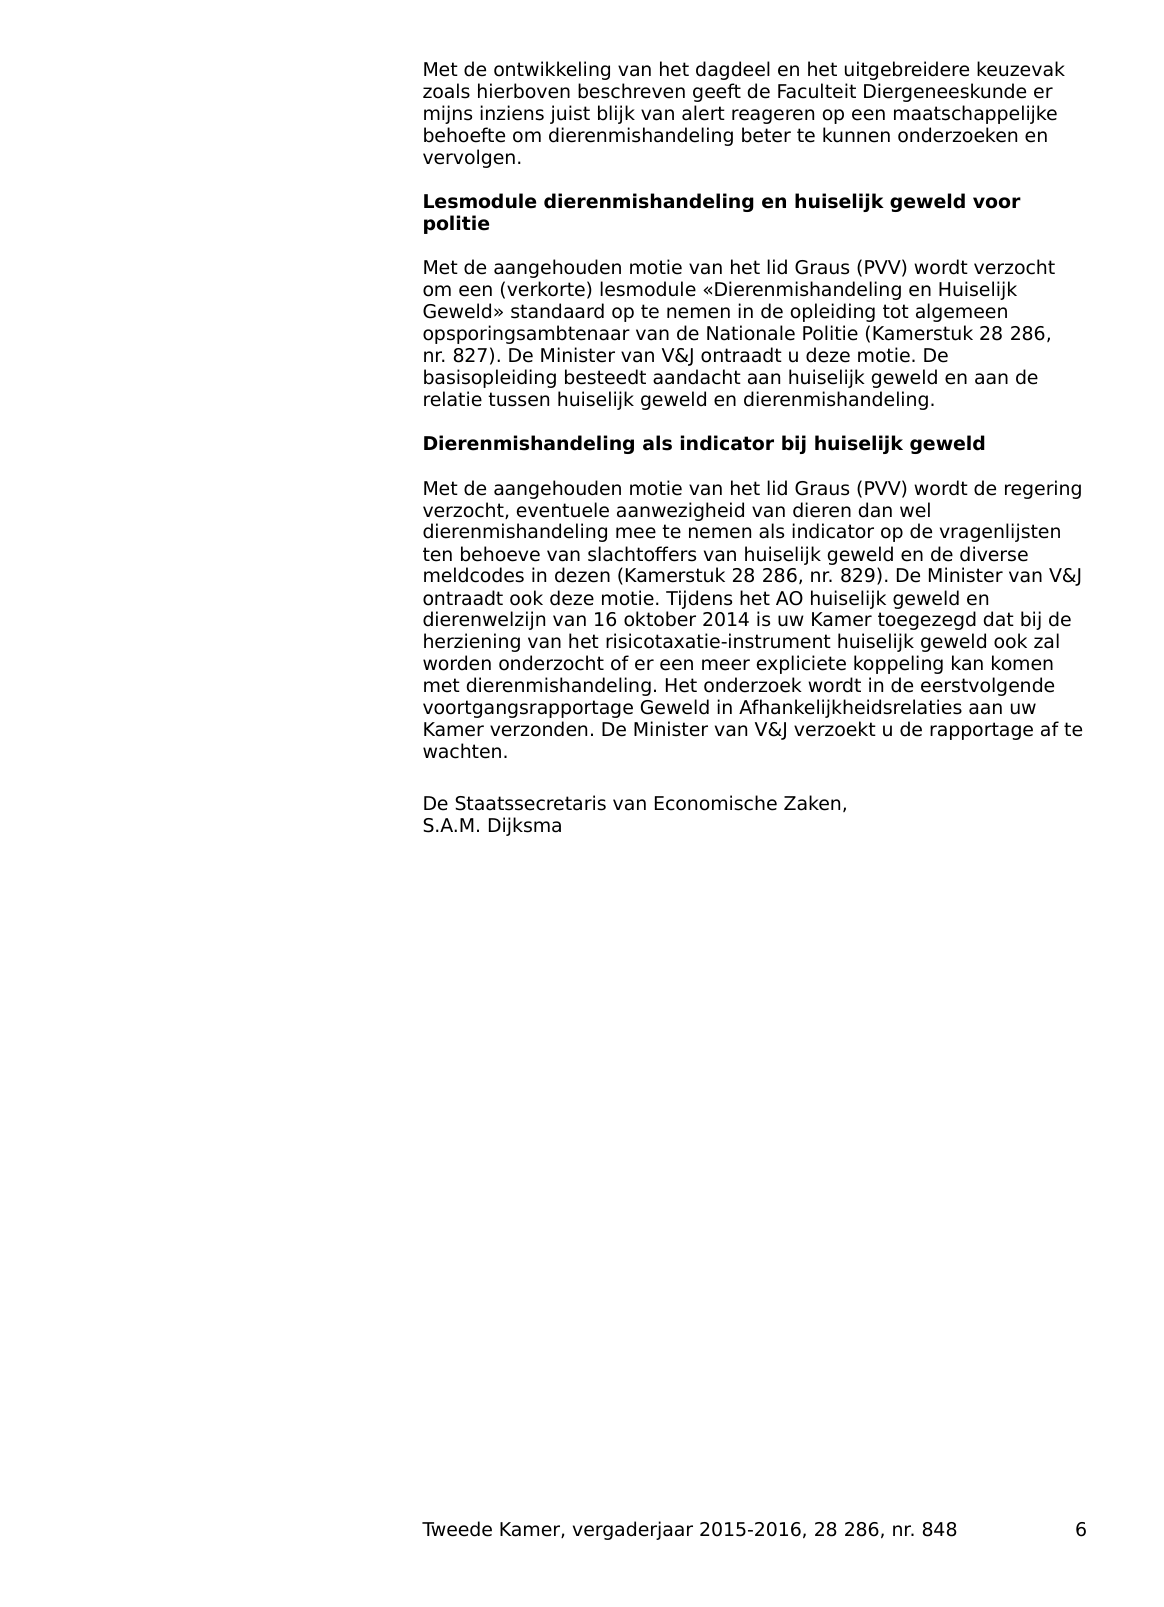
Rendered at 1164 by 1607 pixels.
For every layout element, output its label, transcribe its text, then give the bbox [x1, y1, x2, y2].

text Met de ontwikkeling van het dagdeel en het uitgebreidere keuzevak zoals hierboven beschreven geeft de Faculteit Diergeneeskunde er mijns inziens juist blijk van alert reageren op een maatschappelijke behoefte om dierenmishandeling beter te kunnen onderzoeken en vervolgen. [422, 59, 1087, 169]
subtitle Lesmodule dierenmishandeling en huiselijk geweld voor politie [422, 191, 1087, 235]
subtitle Dierenmishandeling als indicator bij huiselijk geweld [422, 433, 1087, 455]
text De Staatssecretaris van Economische Zaken, S.A.M. Dijksma [422, 793, 1087, 837]
text Met de aangehouden motie van het lid Graus (PVV) wordt verzocht om een (verkorte) lesmodule «Dierenmishandeling en Huiselijk Geweld» standaard op te nemen in de opleiding tot algemeen opsporingsambtenaar van de Nationale Politie (Kamerstuk 28 286, nr. 827). De Minister van V&J ontraadt u deze motie. De basisopleiding besteedt aandacht aan huiselijk geweld en aan de relatie tussen huiselijk geweld en dierenmishandeling. [422, 257, 1087, 411]
text Met de aangehouden motie van het lid Graus (PVV) wordt de regering verzocht, eventuele aanwezigheid van dieren dan wel dierenmishandeling mee te nemen als indicator op de vragenlijsten ten behoeve van slachtoffers van huiselijk geweld en de diverse meldcodes in dezen (Kamerstuk 28 286, nr. 829). De Minister van V&J ontraadt ook deze motie. Tijdens het AO huiselijk geweld en dierenwelzijn van 16 oktober 2014 is uw Kamer toegezegd dat bij de herziening van het risicotaxatie-instrument huiselijk geweld ook zal worden onderzocht of er een meer expliciete koppeling kan komen met dierenmishandeling. Het onderzoek wordt in de eerstvolgende voortgangsrapportage Geweld in Afhankelijkheidsrelaties aan uw Kamer verzonden. De Minister van V&J verzoekt u de rapportage af te wachten. [422, 477, 1087, 763]
